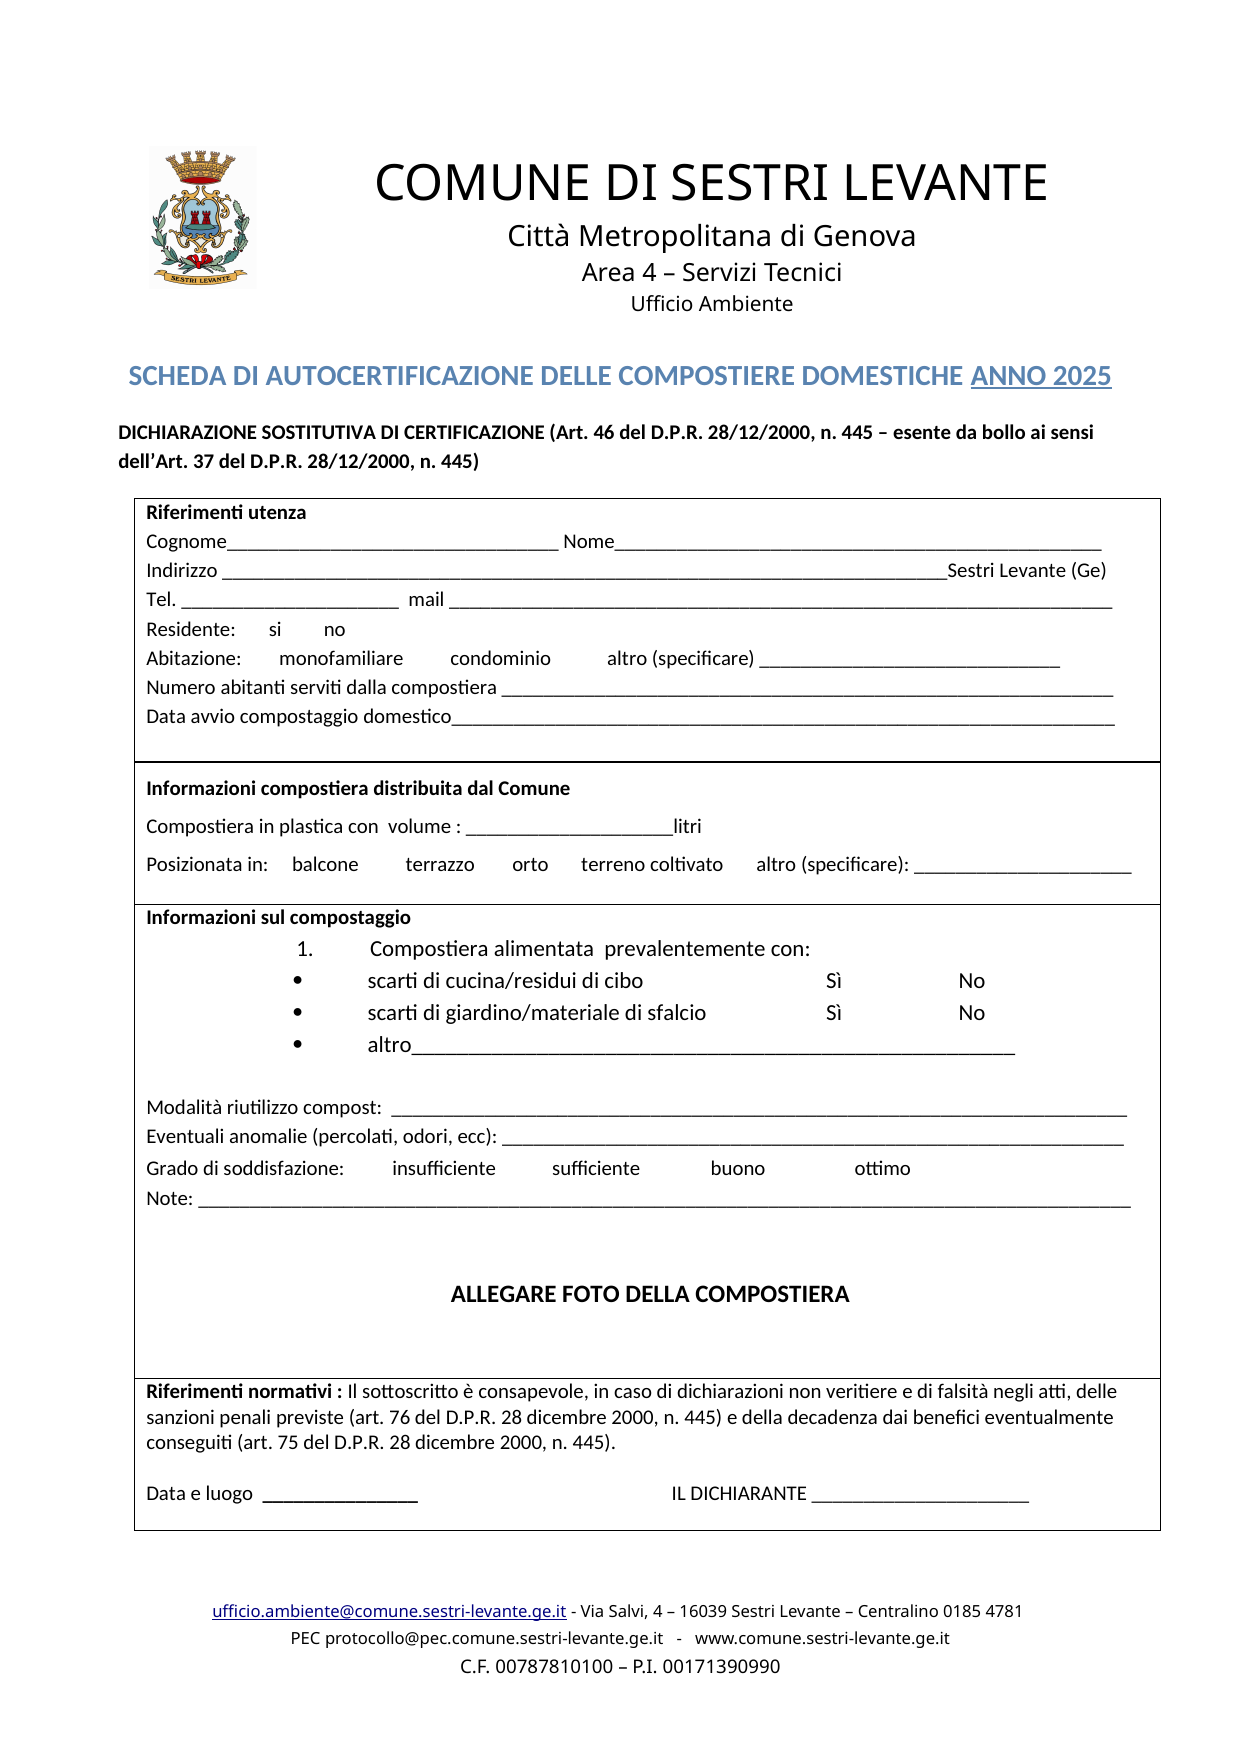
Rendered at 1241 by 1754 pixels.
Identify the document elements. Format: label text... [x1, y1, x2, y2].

table_header Riferimenti utenza Cognome________________________________ Nome_______________________________________________ Indirizzo ______________________________________________________________________Sestri Levante (Ge) Tel. _____________________ mail ________________________________________________________________ Residente: si no Abitazione: monofamiliare condominio altro (specificare) _____________________________ Numero abitanti serviti dalla compostiera ___________________________________________________________ Data avvio compostaggio domestico________________________________________________________________ [135, 499, 1160, 761]
table_cell Riferimenti normativi : Il sottoscritto è consapevole, in caso di dichiarazioni non veritiere e di falsità negli atti, delle sanzioni penali previste (art. 76 del D.P.R. 28 dicembre 2000, n. 445) e della decadenza dai benefici eventualmente conseguiti (art. 75 del D.P.R. 28 dicembre 2000, n. 445). Data e luogo _______________ IL DICHIARANTE _____________________ [135, 1379, 1160, 1530]
text SCHEDA DI AUTOCERTIFICAZIONE DELLE COMPOSTIERE DOMESTICHE ANNO 2025 [118, 357, 1122, 393]
text DICHIARAZIONE SOSTITUTIVA DI CERTIFICAZIONE (Art. 46 del D.P.R. 28/12/2000, n. 445 – esente da bollo ai sensi dell’Art. 37 del D.P.R. 28/12/2000, n. 445) [118, 419, 1122, 473]
table_cell Informazioni sul compostaggio Compostiera alimentata prevalentemente con: scarti di cucina/residui di cibo Sì No scarti di giardino/materiale di sfalcio Sì No altro_____________________________________________________ Modalità riutilizzo compost: _______________________________________________________________________ Eventuali anomalie (percolati, odori, ecc): ____________________________________________________________ Grado di soddisfazione: insufficiente sufficiente buono ottimo Note: __________________________________________________________________________________________ ALLEGARE FOTO DELLA COMPOSTIERA [135, 905, 1160, 1377]
table_cell Informazioni compostiera distribuita dal Comune Compostiera in plastica con volume : ____________________litri Posizionata in: balcone terrazzo orto terreno coltivato altro (specificare): _____________________ [135, 763, 1160, 903]
